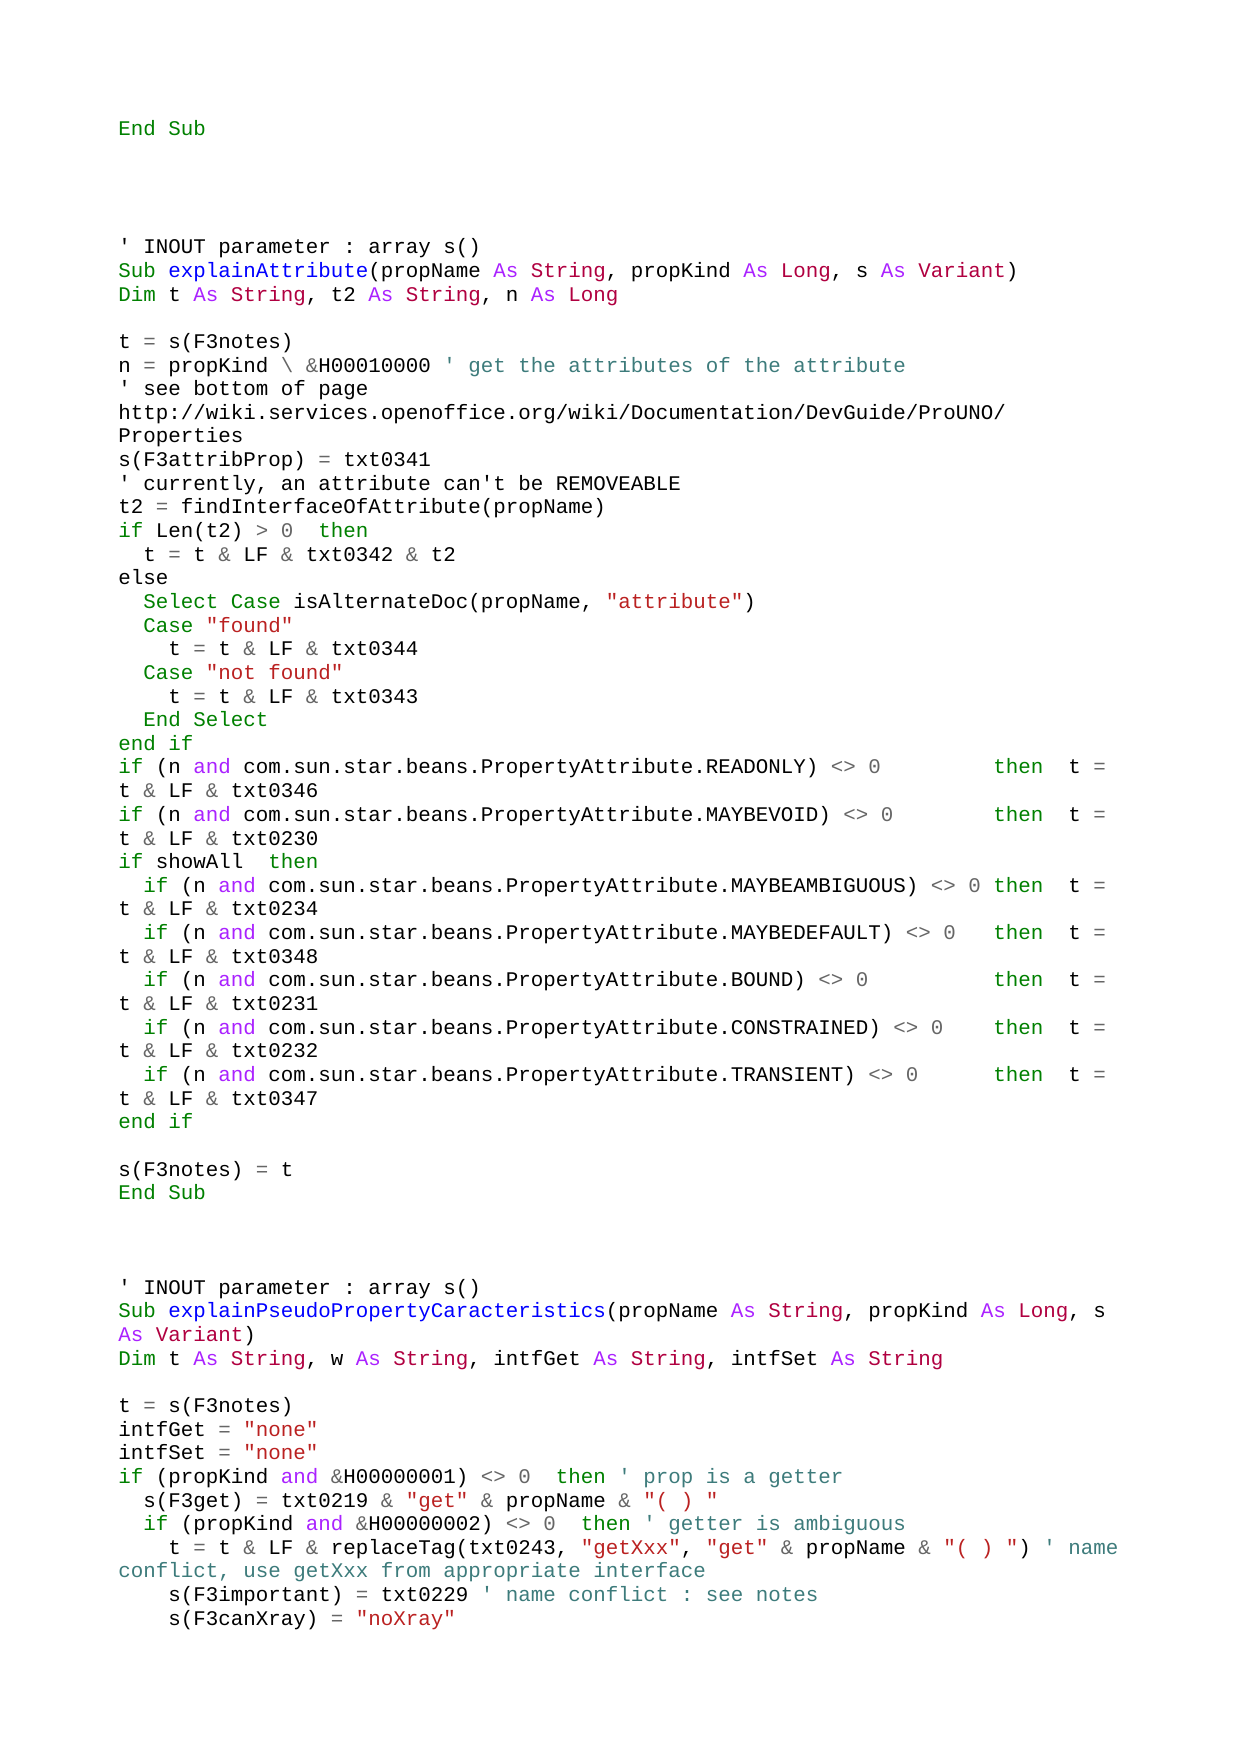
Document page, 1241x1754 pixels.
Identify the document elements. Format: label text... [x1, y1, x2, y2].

text s(F3important) = txt0229 ' name conflict : see notes [118, 1584, 1122, 1608]
text Case "found" [118, 615, 1122, 638]
text t = t & LF & txt0343 [118, 686, 1122, 709]
text t = t & LF & txt0344 [118, 638, 1122, 662]
text if (n and com.sun.star.beans.PropertyAttribute.MAYBEAMBIGUOUS) <> 0 then t = t & LF & txt0234 [118, 875, 1122, 922]
text if (n and com.sun.star.beans.PropertyAttribute.BOUND) <> 0 then t = t & LF & txt0231 [118, 969, 1122, 1017]
text Case "not found" [118, 662, 1122, 686]
text ' see bottom of page http://wiki.services.openoffice.org/wiki/Documentation/DevGuide/ProUNO/Properties [118, 378, 1122, 449]
text ' currently, an attribute can't be REMOVEABLE [118, 473, 1122, 496]
text Dim t As String, w As String, intfGet As String, intfSet As String [118, 1348, 1122, 1371]
text s(F3get) = txt0219 & "get" & propName & "( ) " [118, 1489, 1122, 1513]
text t = s(F3notes) [118, 1395, 1122, 1419]
text if Len(t2) > 0 then [118, 520, 1122, 544]
text Sub explainPseudoPropertyCaracteristics(propName As String, propKind As Long, s As Variant) [118, 1300, 1122, 1348]
text ' INOUT parameter : array s() [118, 1277, 1122, 1300]
text t = t & LF & replaceTag(txt0243, "getXxx", "get" & propName & "( ) ") ' name conflict, use getXxx from appropriate interface [118, 1537, 1122, 1584]
text if (propKind and &H00000001) <> 0 then ' prop is a getter [118, 1466, 1122, 1489]
text n = propKind \ &H00010000 ' get the attributes of the attribute [118, 354, 1122, 378]
text t = s(F3notes) [118, 331, 1122, 354]
text End Sub [118, 118, 1122, 142]
text if (n and com.sun.star.beans.PropertyAttribute.TRANSIENT) <> 0 then t = t & LF & txt0347 [118, 1064, 1122, 1111]
text End Select [118, 709, 1122, 733]
text s(F3attribProp) = txt0341 [118, 449, 1122, 473]
text s(F3notes) = t [118, 1158, 1122, 1182]
text if (n and com.sun.star.beans.PropertyAttribute.MAYBEDEFAULT) <> 0 then t = t & LF & txt0348 [118, 922, 1122, 969]
text intfSet = "none" [118, 1442, 1122, 1466]
text if (propKind and &H00000002) <> 0 then ' getter is ambiguous [118, 1513, 1122, 1537]
text Select Case isAlternateDoc(propName, "attribute") [118, 591, 1122, 615]
text end if [118, 733, 1122, 757]
text if (n and com.sun.star.beans.PropertyAttribute.CONSTRAINED) <> 0 then t = t & LF & txt0232 [118, 1017, 1122, 1064]
text ' INOUT parameter : array s() [118, 236, 1122, 260]
text End Sub [118, 1182, 1122, 1206]
text t2 = findInterfaceOfAttribute(propName) [118, 496, 1122, 520]
text Sub explainAttribute(propName As String, propKind As Long, s As Variant) [118, 260, 1122, 284]
text else [118, 567, 1122, 591]
text if (n and com.sun.star.beans.PropertyAttribute.READONLY) <> 0 then t = t & LF & txt0346 [118, 757, 1122, 804]
text if showAll then [118, 851, 1122, 875]
text t = t & LF & txt0342 & t2 [118, 544, 1122, 567]
text intfGet = "none" [118, 1419, 1122, 1442]
text s(F3canXray) = "noXray" [118, 1608, 1122, 1631]
text if (n and com.sun.star.beans.PropertyAttribute.MAYBEVOID) <> 0 then t = t & LF & txt0230 [118, 804, 1122, 851]
text end if [118, 1111, 1122, 1135]
text Dim t As String, t2 As String, n As Long [118, 284, 1122, 307]
